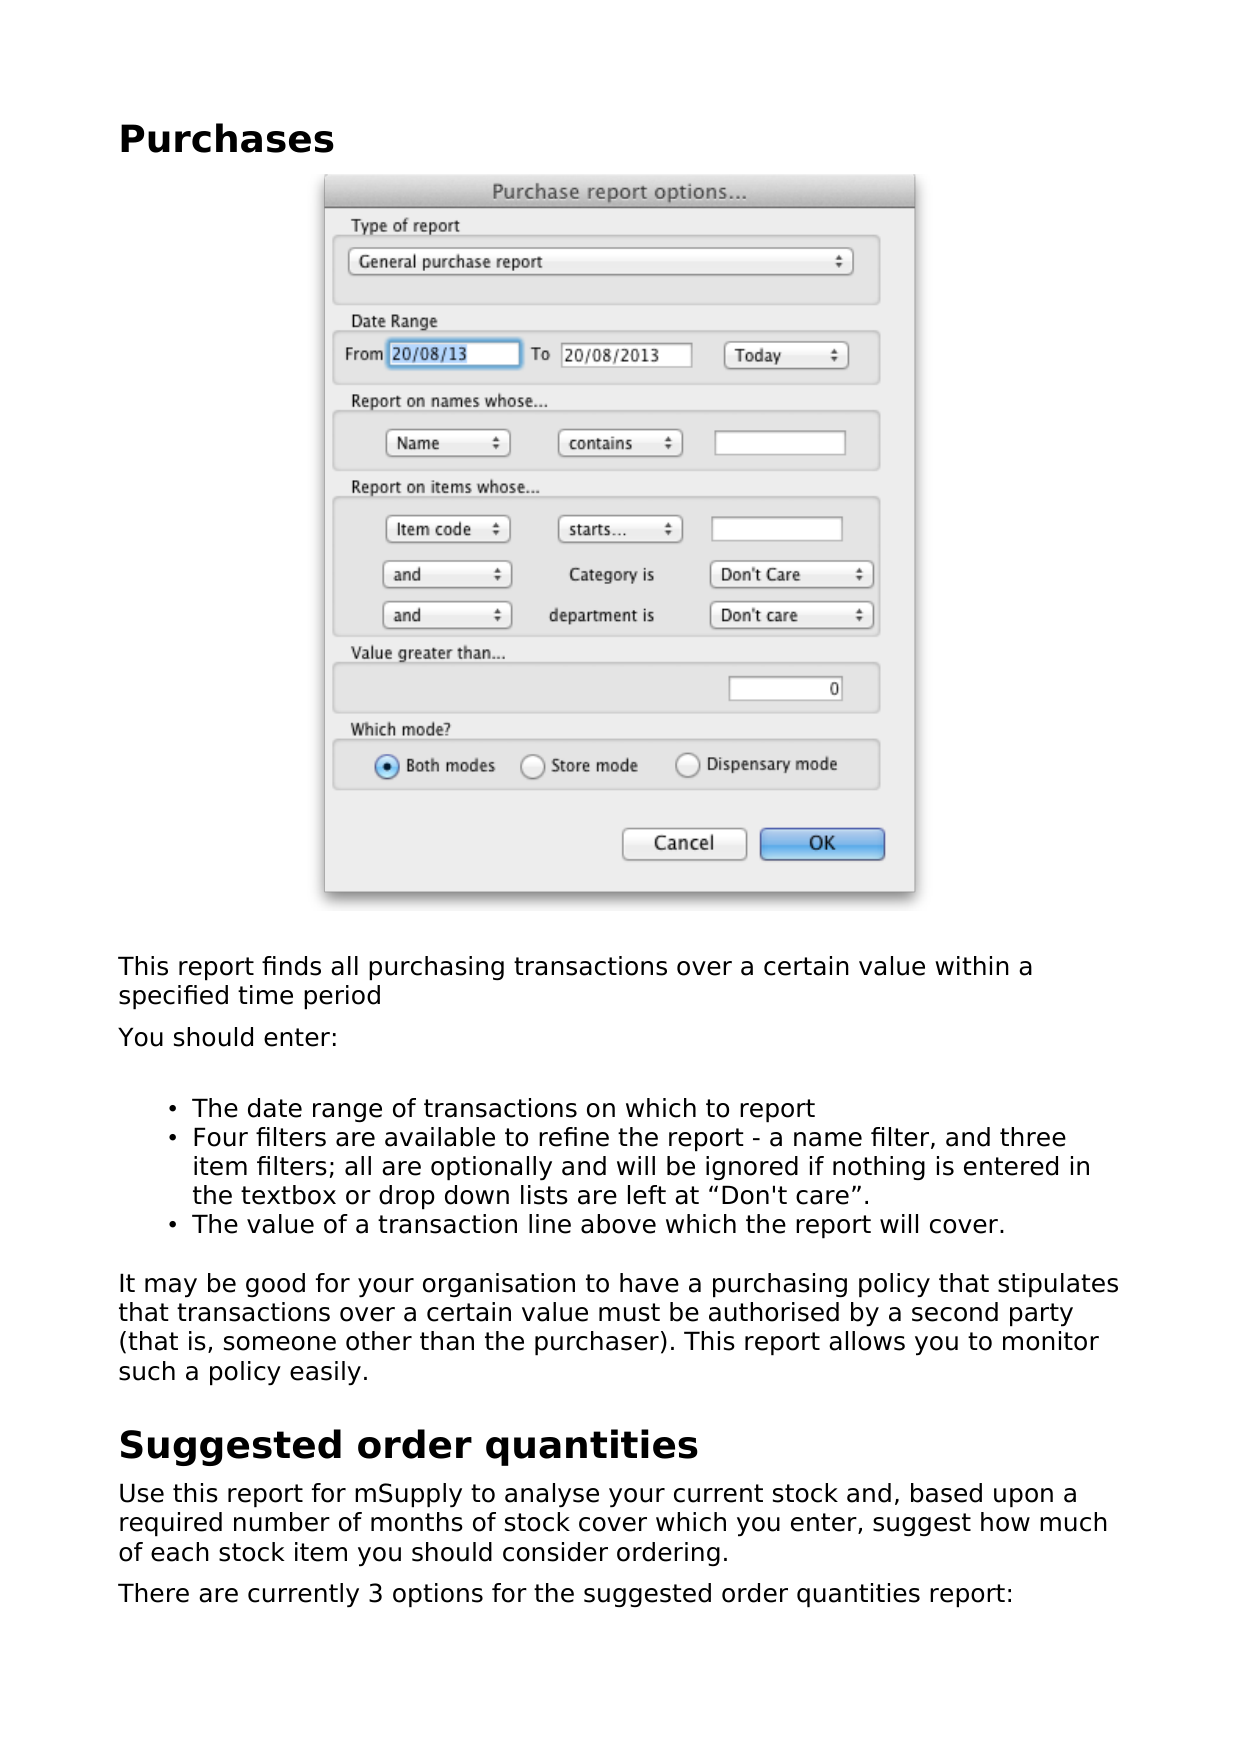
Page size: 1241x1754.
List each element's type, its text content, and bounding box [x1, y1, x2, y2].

text Use this report for mSupply to analyse your current stock and, based upon a required number of months of stock cover which you enter, suggest how much of each stock item you should consider ordering. [118, 1479, 1122, 1567]
subtitle Purchases [118, 118, 1122, 162]
text You should enter: [118, 1023, 1122, 1052]
list Four filters are available to refine the report - a name filter, and three item filters; all are optionally and will be ignored if nothing is entered in the textbox or drop down lists are left at “Don't care”. [177, 1123, 1122, 1211]
list The value of a transaction line above which the report will cover. [177, 1211, 1122, 1240]
text It may be good for your organisation to have a purchasing policy that stipulates that transactions over a certain value must be authorised by a second party (that is, someone other than the purchaser). This report allows you to monitor such a policy easily. [118, 1269, 1122, 1386]
text There are currently 3 options for the suggested order quantities report: [118, 1579, 1122, 1609]
list The date range of transactions on which to report [177, 1094, 1122, 1123]
picture [306, 174, 934, 911]
text This report finds all purchasing transactions over a certain value within a specified time period [118, 952, 1122, 1010]
subtitle Suggested order quantities [118, 1423, 1122, 1467]
